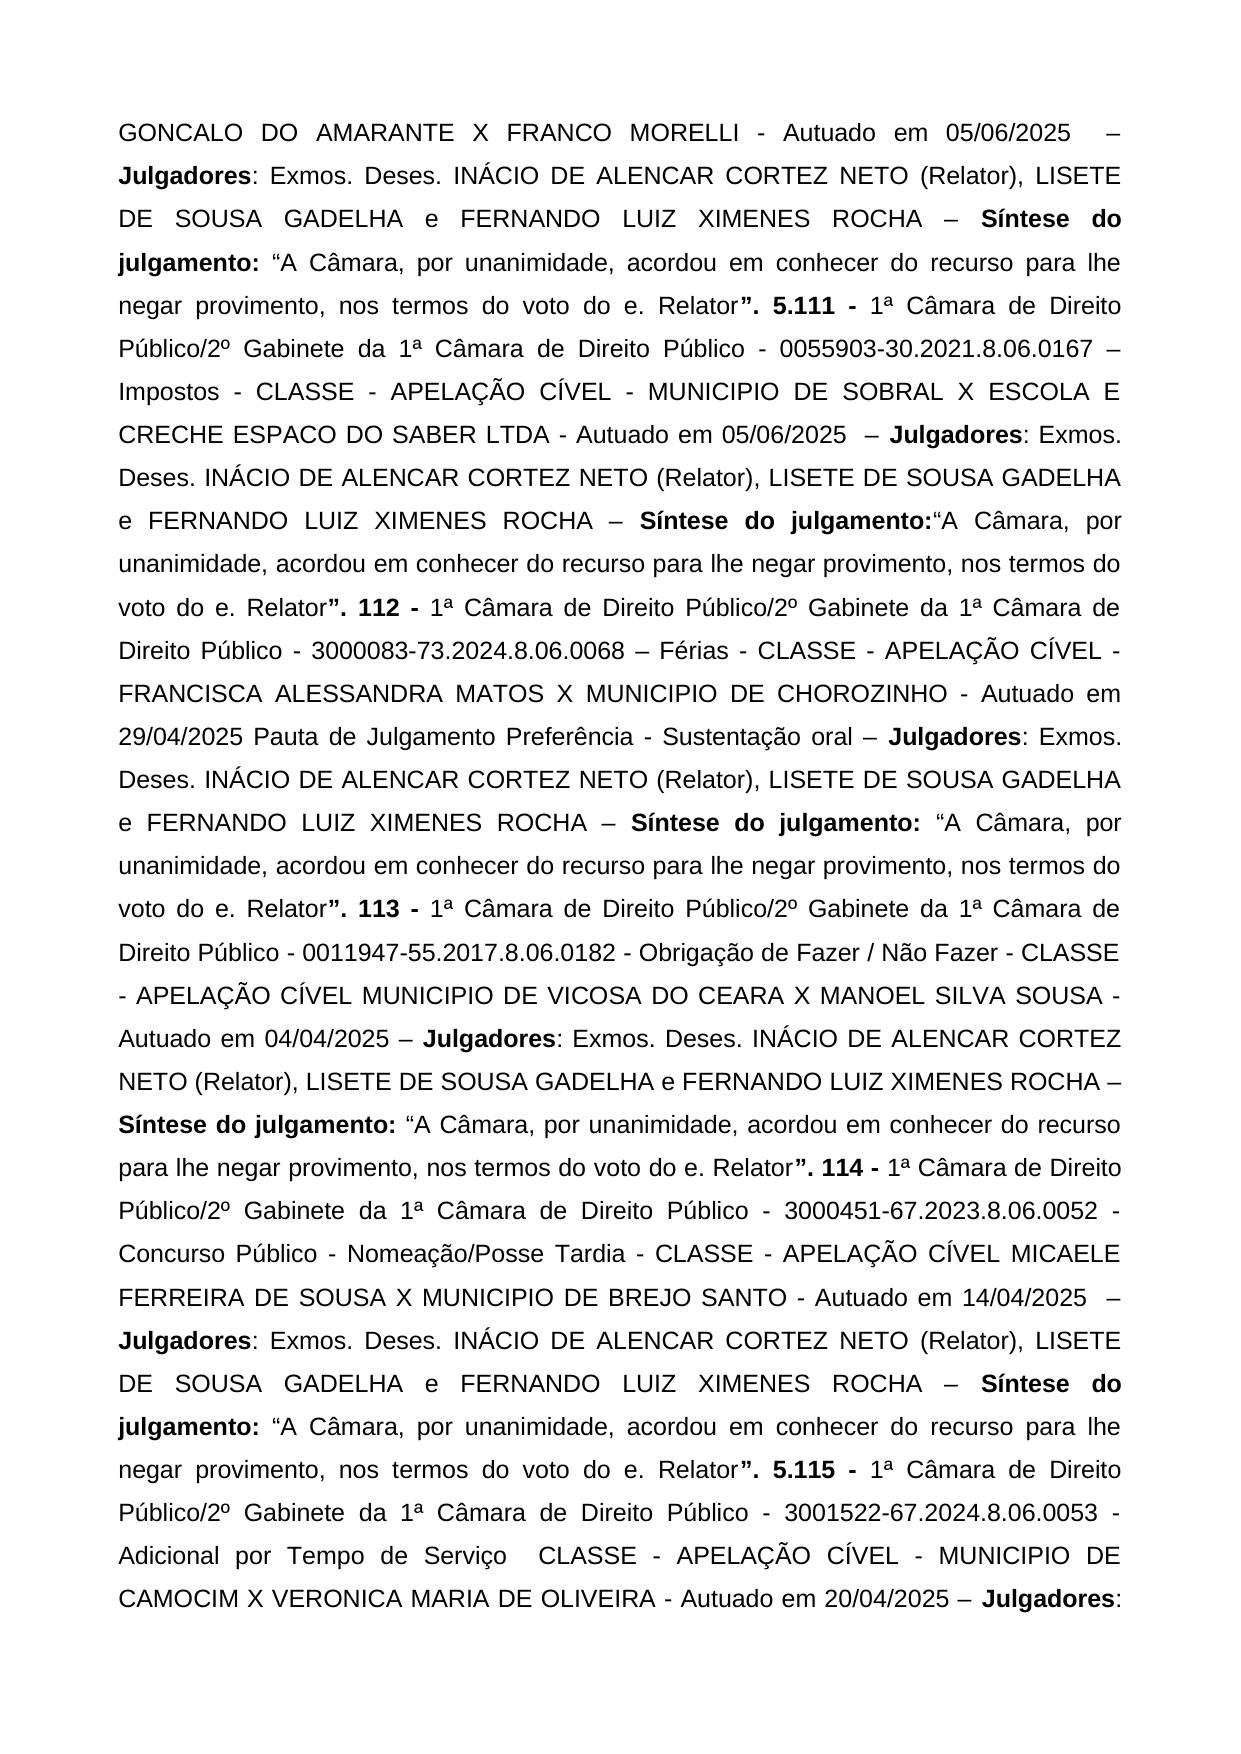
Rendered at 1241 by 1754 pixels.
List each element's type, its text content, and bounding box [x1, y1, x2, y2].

text GONCALO DO AMARANTE X FRANCO MORELLI - Autuado em 05/06/2025 – Julgadores: Exmos. Deses. INÁCIO DE ALENCAR CORTEZ NETO (Relator), LISETE DE SOUSA GADELHA e FERNANDO LUIZ XIMENES ROCHA – Síntese do julgamento: “A Câmara, por unanimidade, acordou em conhecer do recurso para lhe negar provimento, nos termos do voto do e. Relator”. 5.111 - 1ª Câmara de Direito Público/2º Gabinete da 1ª Câmara de Direito Público - 0055903-30.2021.8.06.0167 – Impostos - CLASSE - APELAÇÃO CÍVEL - MUNICIPIO DE SOBRAL X ESCOLA E CRECHE ESPACO DO SABER LTDA - Autuado em 05/06/2025 – Julgadores: Exmos. Deses. INÁCIO DE ALENCAR CORTEZ NETO (Relator), LISETE DE SOUSA GADELHA e FERNANDO LUIZ XIMENES ROCHA – Síntese do julgamento:“A Câmara, por unanimidade, acordou em conhecer do recurso para lhe negar provimento, nos termos do voto do e. Relator”. 112 - 1ª Câmara de Direito Público/2º Gabinete da 1ª Câmara de Direito Público - 3000083-73.2024.8.06.0068 – Férias - CLASSE - APELAÇÃO CÍVEL - FRANCISCA ALESSANDRA MATOS X MUNICIPIO DE CHOROZINHO - Autuado em 29/04/2025 Pauta de Julgamento Preferência - Sustentação oral – Julgadores: Exmos. Deses. INÁCIO DE ALENCAR CORTEZ NETO (Relator), LISETE DE SOUSA GADELHA e FERNANDO LUIZ XIMENES ROCHA – Síntese do julgamento: “A Câmara, por unanimidade, acordou em conhecer do recurso para lhe negar provimento, nos termos do voto do e. Relator”. 113 - 1ª Câmara de Direito Público/2º Gabinete da 1ª Câmara de Direito Público - 0011947-55.2017.8.06.0182 - Obrigação de Fazer / Não Fazer - CLASSE - APELAÇÃO CÍVEL MUNICIPIO DE VICOSA DO CEARA X MANOEL SILVA SOUSA - Autuado em 04/04/2025 – Julgadores: Exmos. Deses. INÁCIO DE ALENCAR CORTEZ NETO (Relator), LISETE DE SOUSA GADELHA e FERNANDO LUIZ XIMENES ROCHA – Síntese do julgamento: “A Câmara, por unanimidade, acordou em conhecer do recurso para lhe negar provimento, nos termos do voto do e. Relator”. 114 - 1ª Câmara de Direito Público/2º Gabinete da 1ª Câmara de Direito Público - 3000451-67.2023.8.06.0052 - Concurso Público - Nomeação/Posse Tardia - CLASSE - APELAÇÃO CÍVEL MICAELE FERREIRA DE SOUSA X MUNICIPIO DE BREJO SANTO - Autuado em 14/04/2025 – Julgadores: Exmos. Deses. INÁCIO DE ALENCAR CORTEZ NETO (Relator), LISETE DE SOUSA GADELHA e FERNANDO LUIZ XIMENES ROCHA – Síntese do julgamento: “A Câmara, por unanimidade, acordou em conhecer do recurso para lhe negar provimento, nos termos do voto do e. Relator”. 5.115 - 1ª Câmara de Direito Público/2º Gabinete da 1ª Câmara de Direito Público - 3001522-67.2024.8.06.0053 - Adicional por Tempo de Serviço CLASSE - APELAÇÃO CÍVEL - MUNICIPIO DE CAMOCIM X VERONICA MARIA DE OLIVEIRA - Autuado em 20/04/2025 – Julgadores: [118, 118, 1122, 1613]
